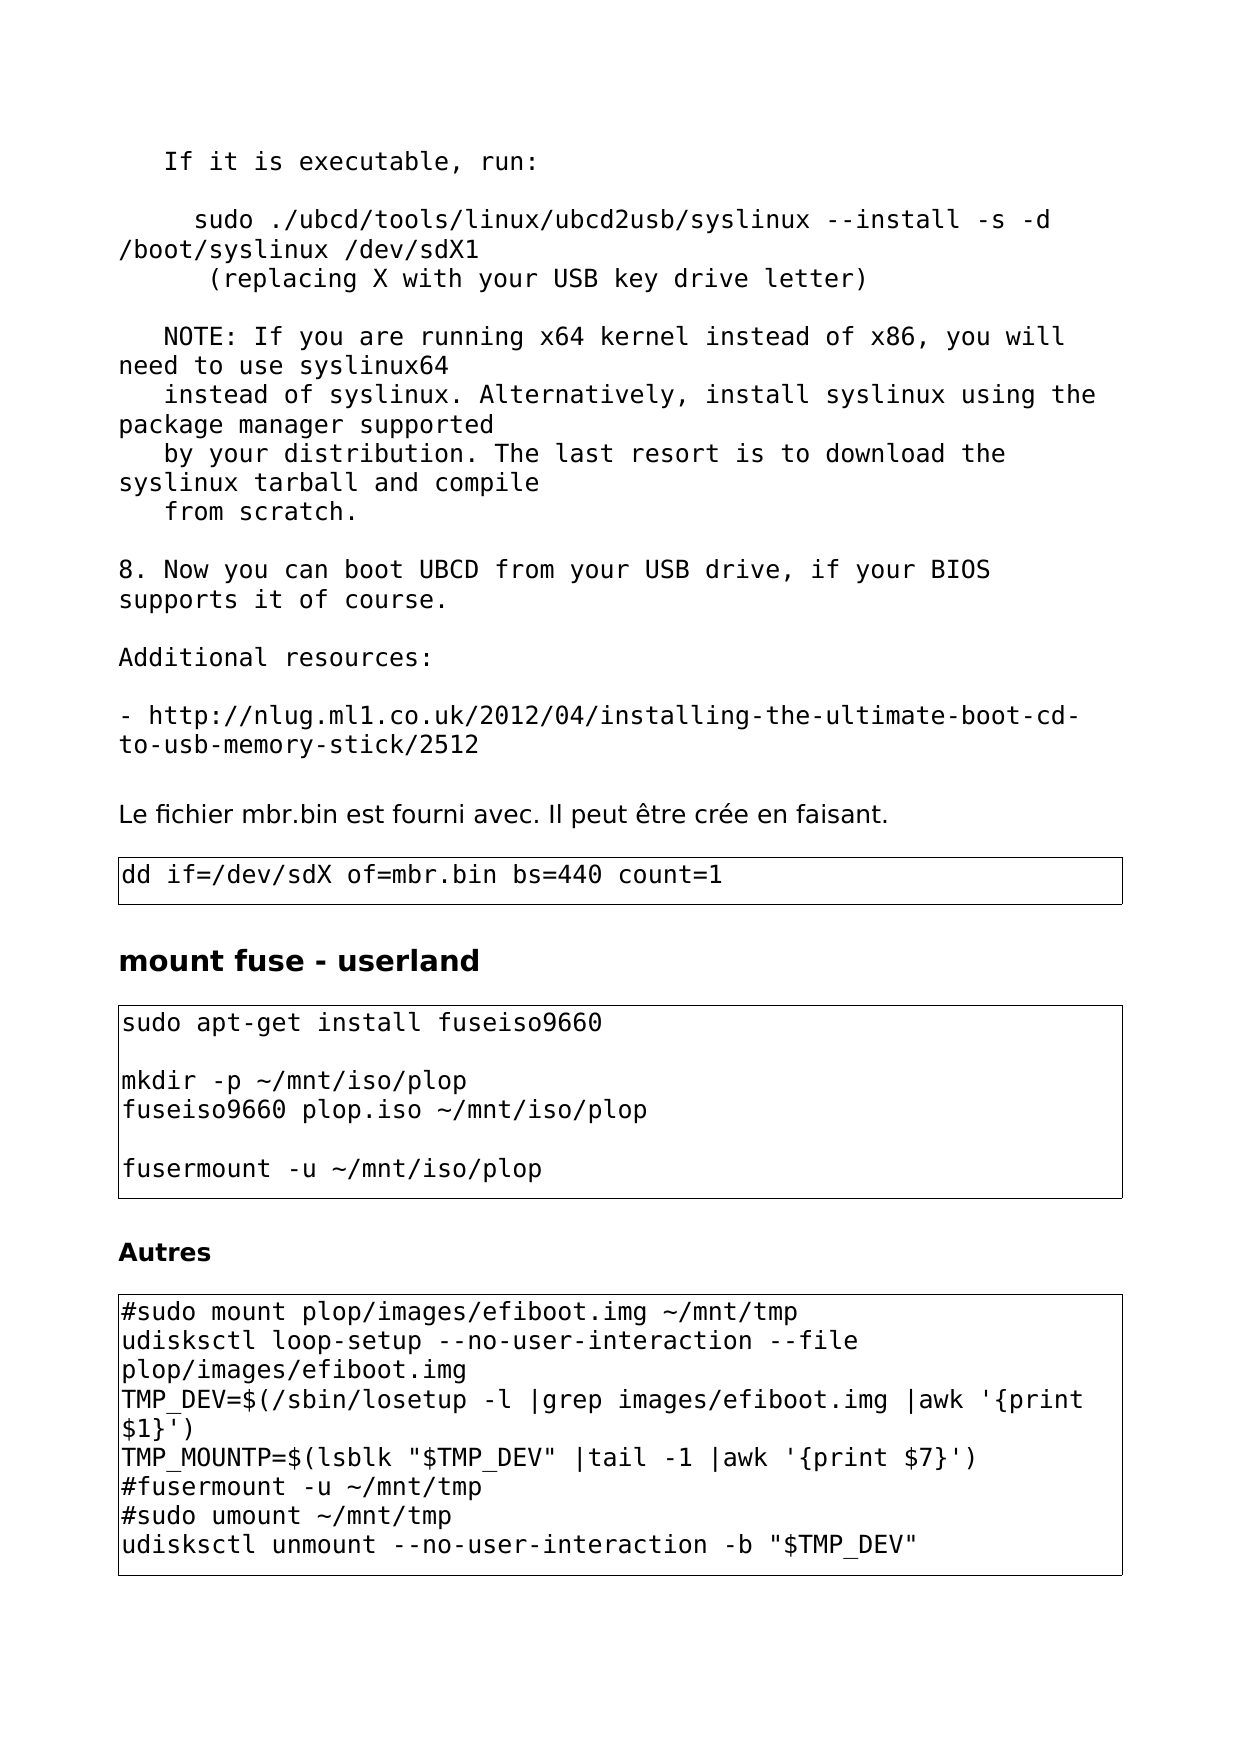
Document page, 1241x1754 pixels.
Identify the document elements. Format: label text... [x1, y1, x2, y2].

text Le fichier mbr.bin est fourni avec. Il peut être crée en faisant. [118, 801, 1122, 830]
table_header sudo apt-get install fuseiso9660 mkdir -p ~/mnt/iso/plop fuseiso9660 plop.iso ~/mnt/iso/plop fusermount -u ~/mnt/iso/plop [119, 1006, 1122, 1198]
table_header #sudo mount plop/images/efiboot.img ~/mnt/tmp udisksctl loop-setup --no-user-interaction --file plop/images/efiboot.img TMP_DEV=$(/sbin/losetup -l |grep images/efiboot.img |awk '{print $1}') TMP_MOUNTP=$(lsblk "$TMP_DEV" |tail -1 |awk '{print $7}') #fusermount -u ~/mnt/tmp #sudo umount ~/mnt/tmp udisksctl unmount --no-user-interaction -b "$TMP_DEV" [119, 1295, 1122, 1574]
table_header dd if=/dev/sdX of=mbr.bin bs=440 count=1 [119, 858, 1122, 904]
subtitle mount fuse - userland [118, 944, 1122, 978]
text If it is executable, run: sudo ./ubcd/tools/linux/ubcd2usb/syslinux --install -s -d /boot/syslinux /dev/sdX1 (replacing X with your USB key drive letter) NOTE: If you are running x64 kernel instead of x86, you will need to use syslinux64 instead of syslinux. Alternatively, install syslinux using the package manager supported by your distribution. The last resort is to download the syslinux tarball and compile from scratch. 8. Now you can boot UBCD from your USB drive, if your BIOS supports it of course. Additional resources: - http://nlug.ml1.co.uk/2012/04/installing-the-ultimate-boot-cd-to-usb-memory-stick/2512 [118, 118, 1122, 789]
subtitle Autres [118, 1238, 1122, 1267]
